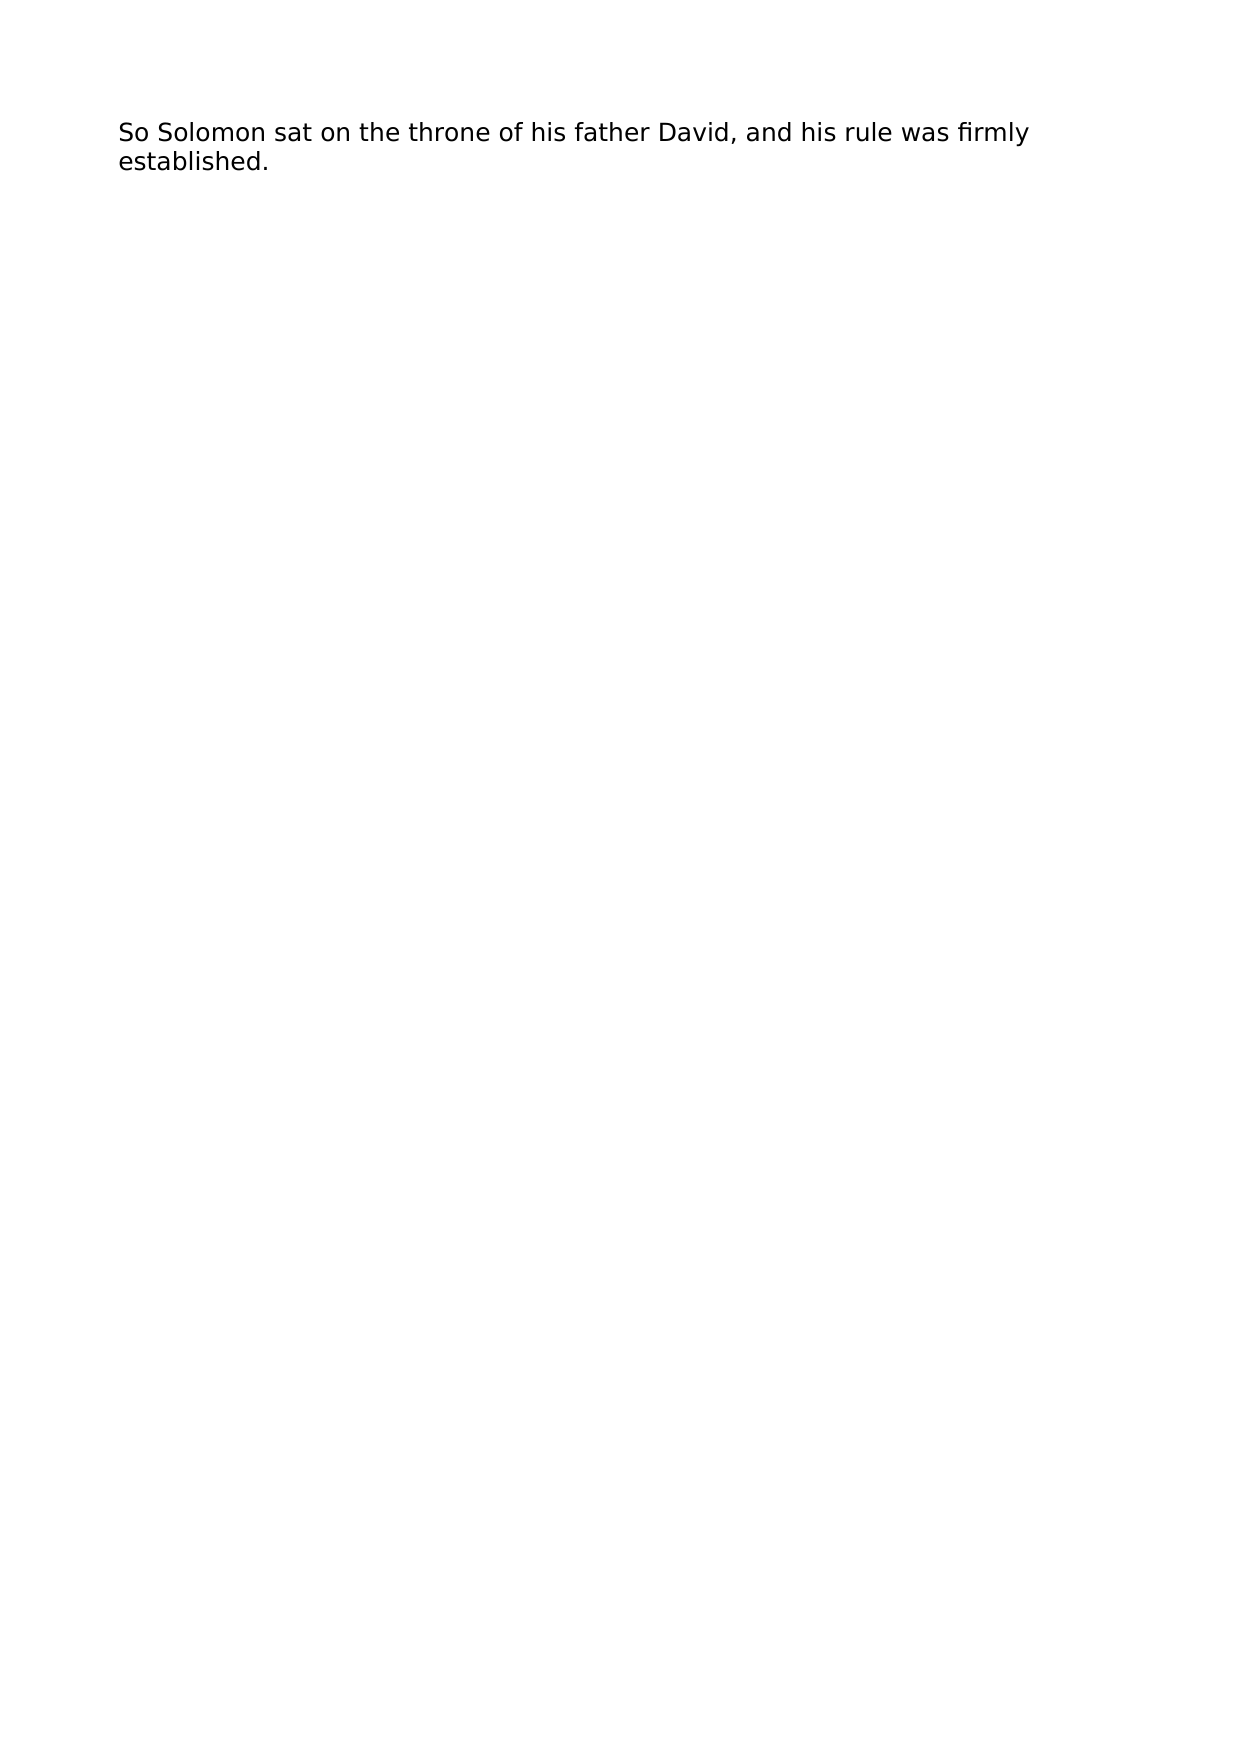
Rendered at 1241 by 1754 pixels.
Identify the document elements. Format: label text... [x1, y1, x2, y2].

text So Solomon sat on the throne of his father David, and his rule was firmly established. [118, 118, 1122, 176]
